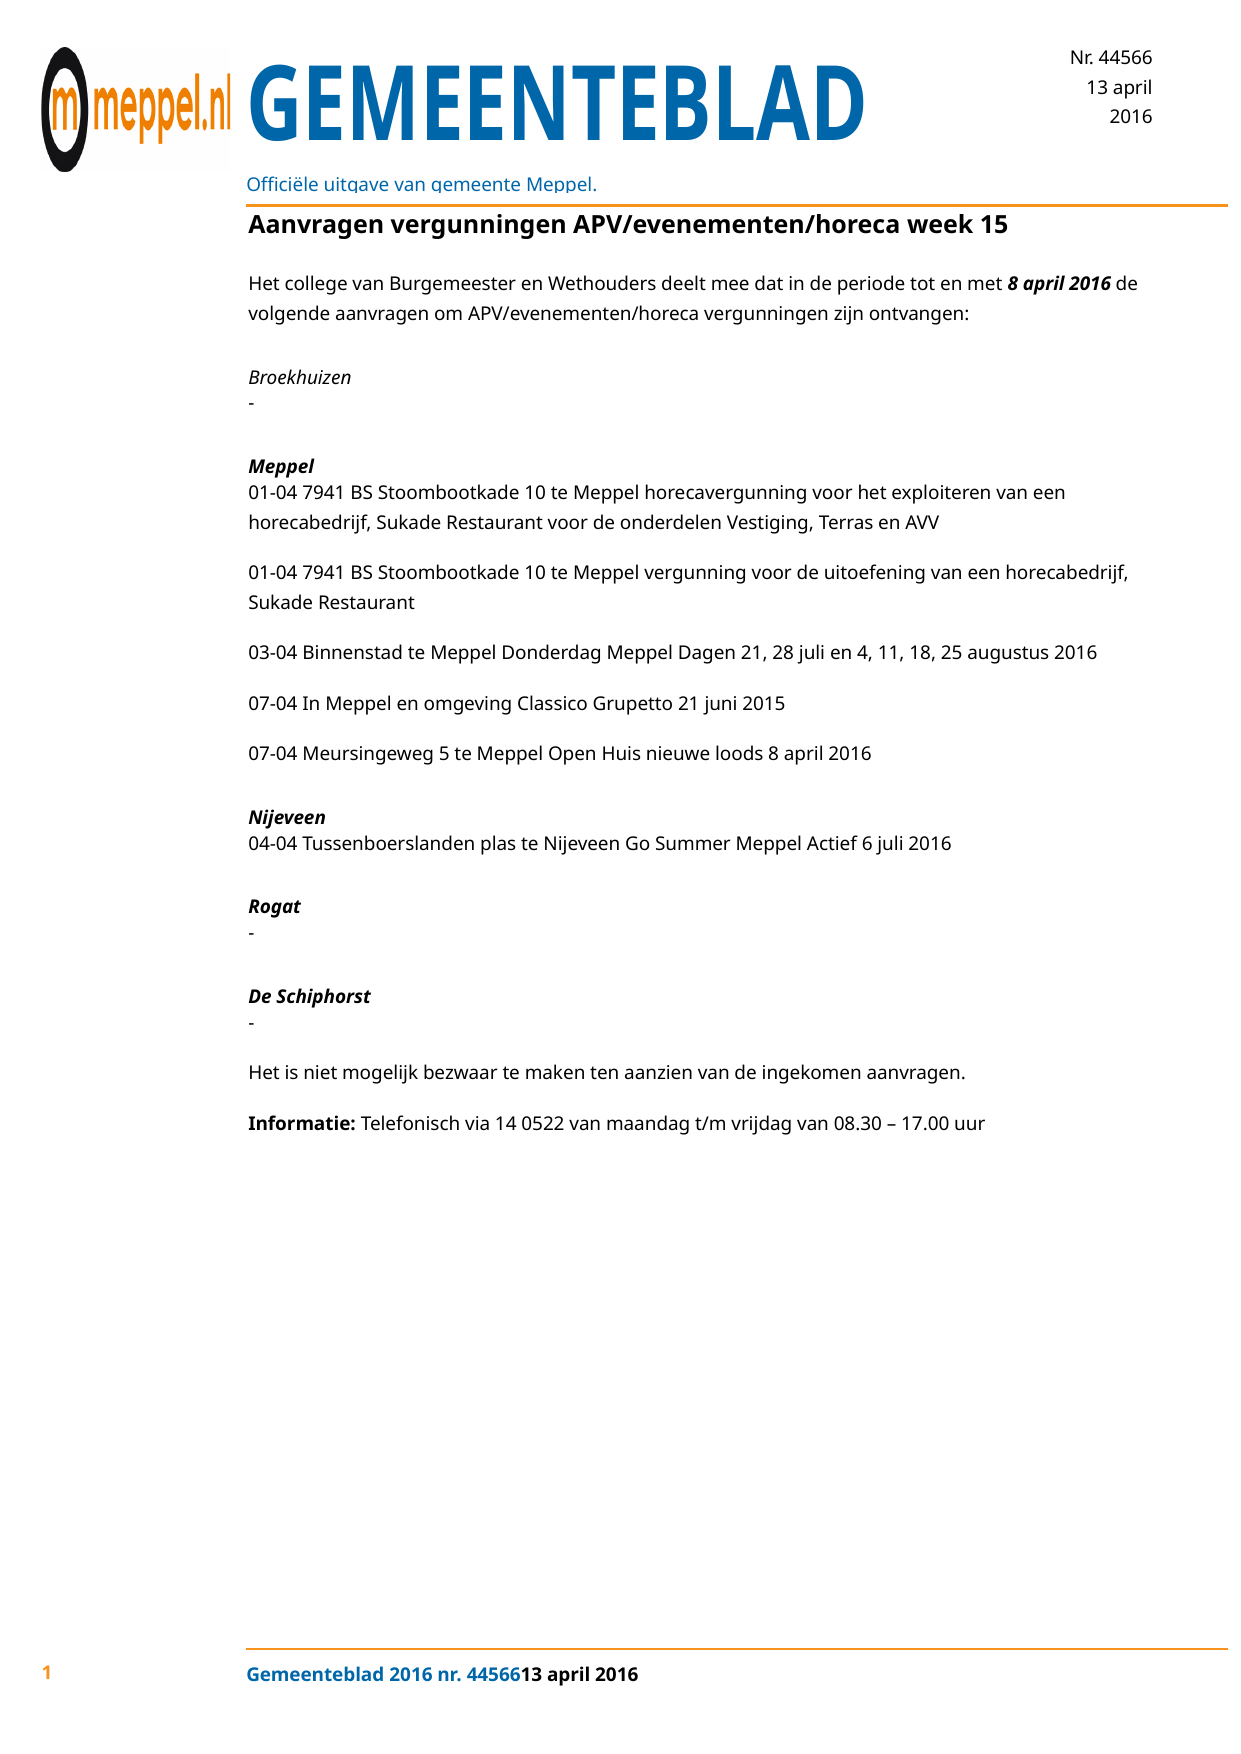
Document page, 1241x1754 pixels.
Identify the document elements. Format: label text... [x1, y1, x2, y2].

text - [248, 389, 1152, 415]
text 01-04 7941 BS Stoombootkade 10 te Meppel horecavergunning voor het exploiteren van een horecabedrijf, Sukade Restaurant voor de onderdelen Vestiging, Terras en AVV [248, 479, 1152, 534]
text Rogat [248, 894, 1152, 919]
text Meppel [248, 453, 1152, 479]
text 01-04 7941 BS Stoombootkade 10 te Meppel vergunning voor de uitoefening van een horecabedrijf, Sukade Restaurant [248, 559, 1152, 614]
text Broekhuizen [248, 364, 1152, 389]
text Nijeveen [248, 804, 1152, 830]
text - [248, 1009, 1152, 1035]
text 04-04 Tussenboerslanden plas te Nijeveen Go Summer Meppel Actief 6 juli 2016 [248, 830, 1152, 856]
text Het college van Burgemeester en Wethouders deelt mee dat in de periode tot en met 8 april 2016 de volgende aanvragen om APV/evenementen/horeca vergunningen zijn ontvangen: [248, 270, 1152, 326]
text Aanvragen vergunningen APV/evenementen/horeca week 15 [248, 207, 1152, 241]
text - [248, 919, 1152, 945]
text 07-04 In Meppel en omgeving Classico Grupetto 21 juni 2015 [248, 690, 1152, 715]
text Het is niet mogelijk bezwaar te maken ten aanzien van de ingekomen aanvragen. [248, 1059, 1152, 1085]
text Informatie: Telefonisch via 14 0522 van maandag t/m vrijdag van 08.30 – 17.00 uur [248, 1110, 1152, 1136]
picture [41, 47, 231, 172]
text De Schiphorst [248, 983, 1152, 1009]
text 07-04 Meursingeweg 5 te Meppel Open Huis nieuwe loods 8 april 2016 [248, 740, 1152, 766]
text 03-04 Binnenstad te Meppel Donderdag Meppel Dagen 21, 28 juli en 4, 11, 18, 25 augustus 2016 [248, 639, 1152, 665]
